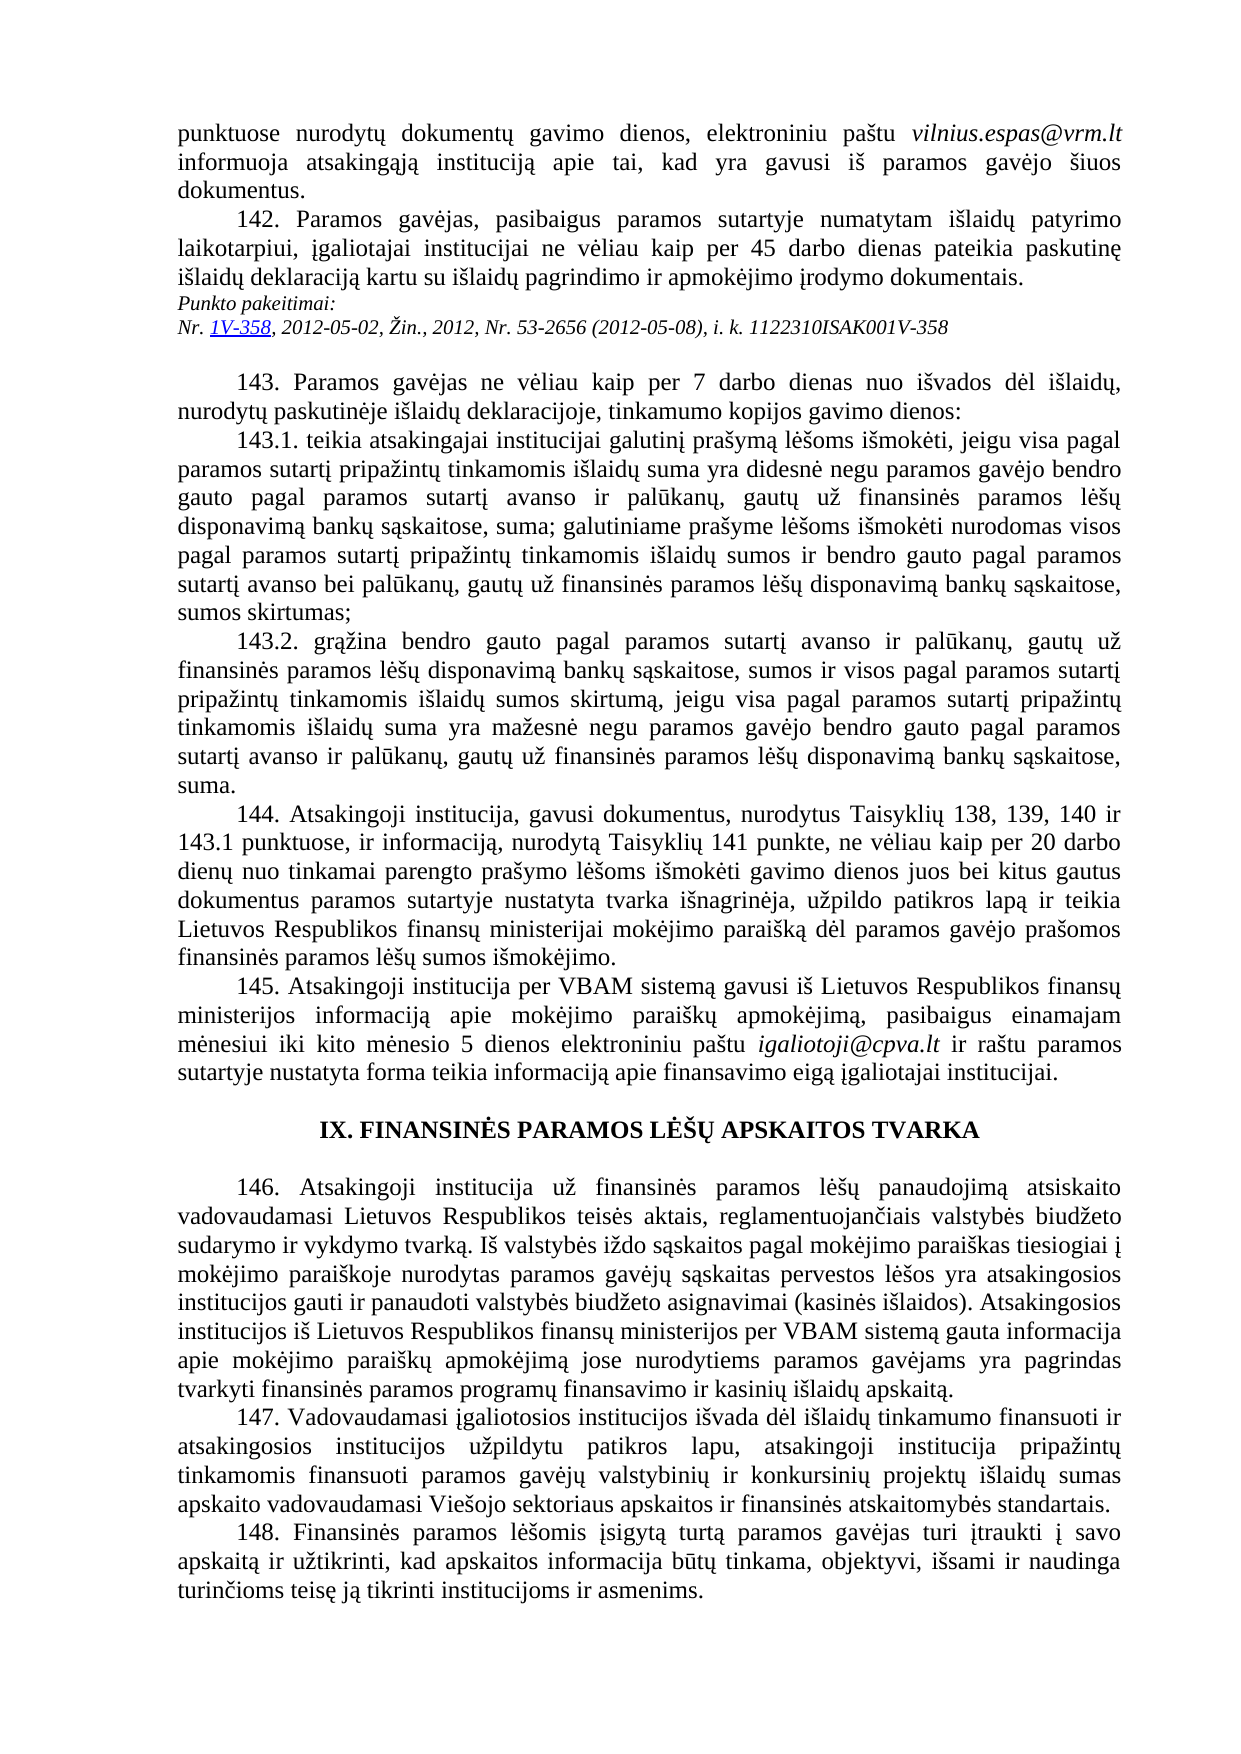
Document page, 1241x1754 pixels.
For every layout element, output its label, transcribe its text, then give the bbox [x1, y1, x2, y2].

text 143.1. teikia atsakingajai institucijai galutinį prašymą lėšoms išmokėti, jeigu visa pagal paramos sutartį pripažintų tinkamomis išlaidų suma yra didesnė negu paramos gavėjo bendro gauto pagal paramos sutartį avanso ir palūkanų, gautų už finansinės paramos lėšų disponavimą bankų sąskaitose, suma; galutiniame prašyme lėšoms išmokėti nurodomas visos pagal paramos sutartį pripažintų tinkamomis išlaidų sumos ir bendro gauto pagal paramos sutartį avanso bei palūkanų, gautų už finansinės paramos lėšų disponavimą bankų sąskaitose, sumos skirtumas; [177, 425, 1122, 626]
text IX. FINANSINĖS PARAMOS LĖŠŲ APSKAITOS TVARKA [177, 1115, 1122, 1144]
text 144. Atsakingoji institucija, gavusi dokumentus, nurodytus Taisyklių 138, 139, 140 ir 143.1 punktuose, ir informaciją, nurodytą Taisyklių 141 punkte, ne vėliau kaip per 20 darbo dienų nuo tinkamai parengto prašymo lėšoms išmokėti gavimo dienos juos bei kitus gautus dokumentus paramos sutartyje nustatyta tvarka išnagrinėja, užpildo patikros lapą ir teikia Lietuvos Respublikos finansų ministerijai mokėjimo paraišką dėl paramos gavėjo prašomos finansinės paramos lėšų sumos išmokėjimo. [177, 799, 1122, 971]
text 146. Atsakingoji institucija už finansinės paramos lėšų panaudojimą atsiskaito vadovaudamasi Lietuvos Respublikos teisės aktais, reglamentuojančiais valstybės biudžeto sudarymo ir vykdymo tvarką. Iš valstybės iždo sąskaitos pagal mokėjimo paraiškas tiesiogiai į mokėjimo paraiškoje nurodytas paramos gavėjų sąskaitas pervestos lėšos yra atsakingosios institucijos gauti ir panaudoti valstybės biudžeto asignavimai (kasinės išlaidos). Atsakingosios institucijos iš Lietuvos Respublikos finansų ministerijos per VBAM sistemą gauta informacija apie mokėjimo paraiškų apmokėjimą jose nurodytiems paramos gavėjams yra pagrindas tvarkyti finansinės paramos programų finansavimo ir kasinių išlaidų apskaitą. [177, 1172, 1122, 1402]
text 143. Paramos gavėjas ne vėliau kaip per 7 darbo dienas nuo išvados dėl išlaidų, nurodytų paskutinėje išlaidų deklaracijoje, tinkamumo kopijos gavimo dienos: [177, 367, 1122, 425]
text Nr. 1V-358, 2012-05-02, Žin., 2012, Nr. 53-2656 (2012-05-08), i. k. 1122310ISAK001V-358 [177, 315, 1122, 339]
text punktuose nurodytų dokumentų gavimo dienos, elektroniniu paštu vilnius.espas@vrm.lt informuoja atsakingąją instituciją apie tai, kad yra gavusi iš paramos gavėjo šiuos dokumentus. [177, 118, 1122, 204]
text 147. Vadovaudamasi įgaliotosios institucijos išvada dėl išlaidų tinkamumo finansuoti ir atsakingosios institucijos užpildytu patikros lapu, atsakingoji institucija pripažintų tinkamomis finansuoti paramos gavėjų valstybinių ir konkursinių projektų išlaidų sumas apskaito vadovaudamasi Viešojo sektoriaus apskaitos ir finansinės atskaitomybės standartais. [177, 1402, 1122, 1517]
text Punkto pakeitimai: [177, 291, 1122, 315]
text 148. Finansinės paramos lėšomis įsigytą turtą paramos gavėjas turi įtraukti į savo apskaitą ir užtikrinti, kad apskaitos informacija būtų tinkama, objektyvi, išsami ir naudinga turinčioms teisę ją tikrinti institucijoms ir asmenims. [177, 1517, 1122, 1604]
text 142. Paramos gavėjas, pasibaigus paramos sutartyje numatytam išlaidų patyrimo laikotarpiui, įgaliotajai institucijai ne vėliau kaip per 45 darbo dienas pateikia paskutinę išlaidų deklaraciją kartu su išlaidų pagrindimo ir apmokėjimo įrodymo dokumentais. [177, 204, 1122, 291]
text 143.2. grąžina bendro gauto pagal paramos sutartį avanso ir palūkanų, gautų už finansinės paramos lėšų disponavimą bankų sąskaitose, sumos ir visos pagal paramos sutartį pripažintų tinkamomis išlaidų sumos skirtumą, jeigu visa pagal paramos sutartį pripažintų tinkamomis išlaidų suma yra mažesnė negu paramos gavėjo bendro gauto pagal paramos sutartį avanso ir palūkanų, gautų už finansinės paramos lėšų disponavimą bankų sąskaitose, suma. [177, 626, 1122, 799]
text 145. Atsakingoji institucija per VBAM sistemą gavusi iš Lietuvos Respublikos finansų ministerijos informaciją apie mokėjimo paraiškų apmokėjimą, pasibaigus einamajam mėnesiui iki kito mėnesio 5 dienos elektroniniu paštu igaliotoji@cpva.lt ir raštu paramos sutartyje nustatyta forma teikia informaciją apie finansavimo eigą įgaliotajai institucijai. [177, 971, 1122, 1086]
